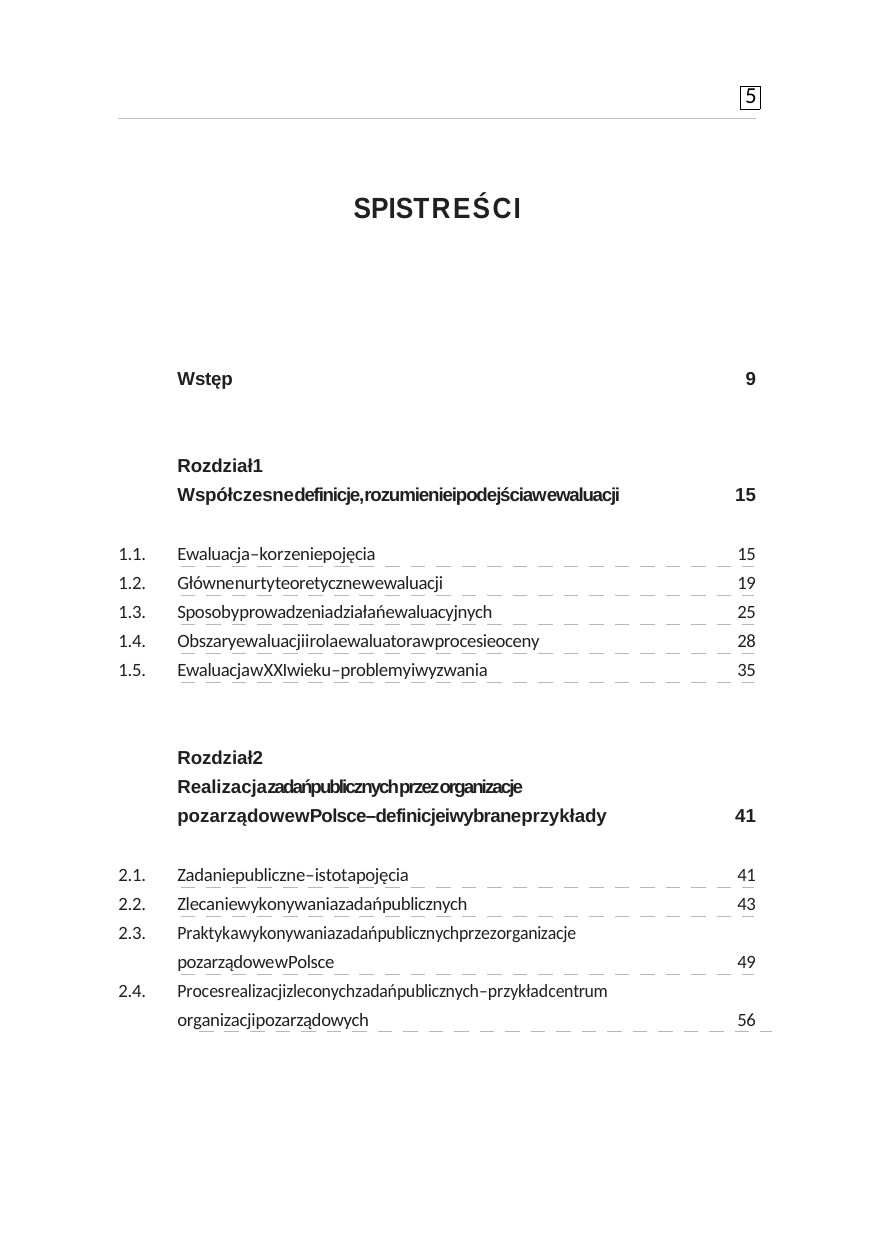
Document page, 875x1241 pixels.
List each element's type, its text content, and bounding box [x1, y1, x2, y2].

text Realizacjazadańpublicznychprzezorganizacje [177, 776, 768, 797]
subtitle SPISTREŚCI [319, 191, 555, 224]
list Sposobyprowadzeniadziałańewaluacyjnych 25 [118, 600, 768, 623]
list Obszaryewaluacjiirolaewaluatorawprocesieoceny 28 [118, 629, 768, 652]
text Współczesnedefinicje,rozumienieipodejściawewaluacji 15 [177, 484, 768, 506]
text organizacjipozarządowych 56 [177, 1009, 768, 1032]
list Ewaluacja–korzeniepojęcia 15 [118, 542, 768, 565]
text pozarządowewPolsce 49 [177, 950, 768, 973]
list Praktykawykonywaniazadańpublicznychprzezorganizacje [118, 921, 768, 944]
list Głównenurtyteoretycznewewaluacji 19 [118, 571, 768, 594]
text Rozdział2 [177, 746, 768, 768]
list Zlecaniewykonywaniazadańpublicznych 43 [118, 892, 768, 915]
text Rozdział1 [177, 455, 768, 476]
text Wstęp 9 [177, 367, 768, 389]
list Procesrealizacjizleconychzadańpublicznych–przykładcentrum [118, 979, 768, 1002]
list Zadaniepubliczne–istotapojęcia 41 [118, 863, 768, 886]
text pozarządowewPolsce–definicjeiwybraneprzykłady 41 [177, 805, 768, 826]
list EwaluacjawXXIwieku–problemyiwyzwania 35 [118, 659, 768, 682]
